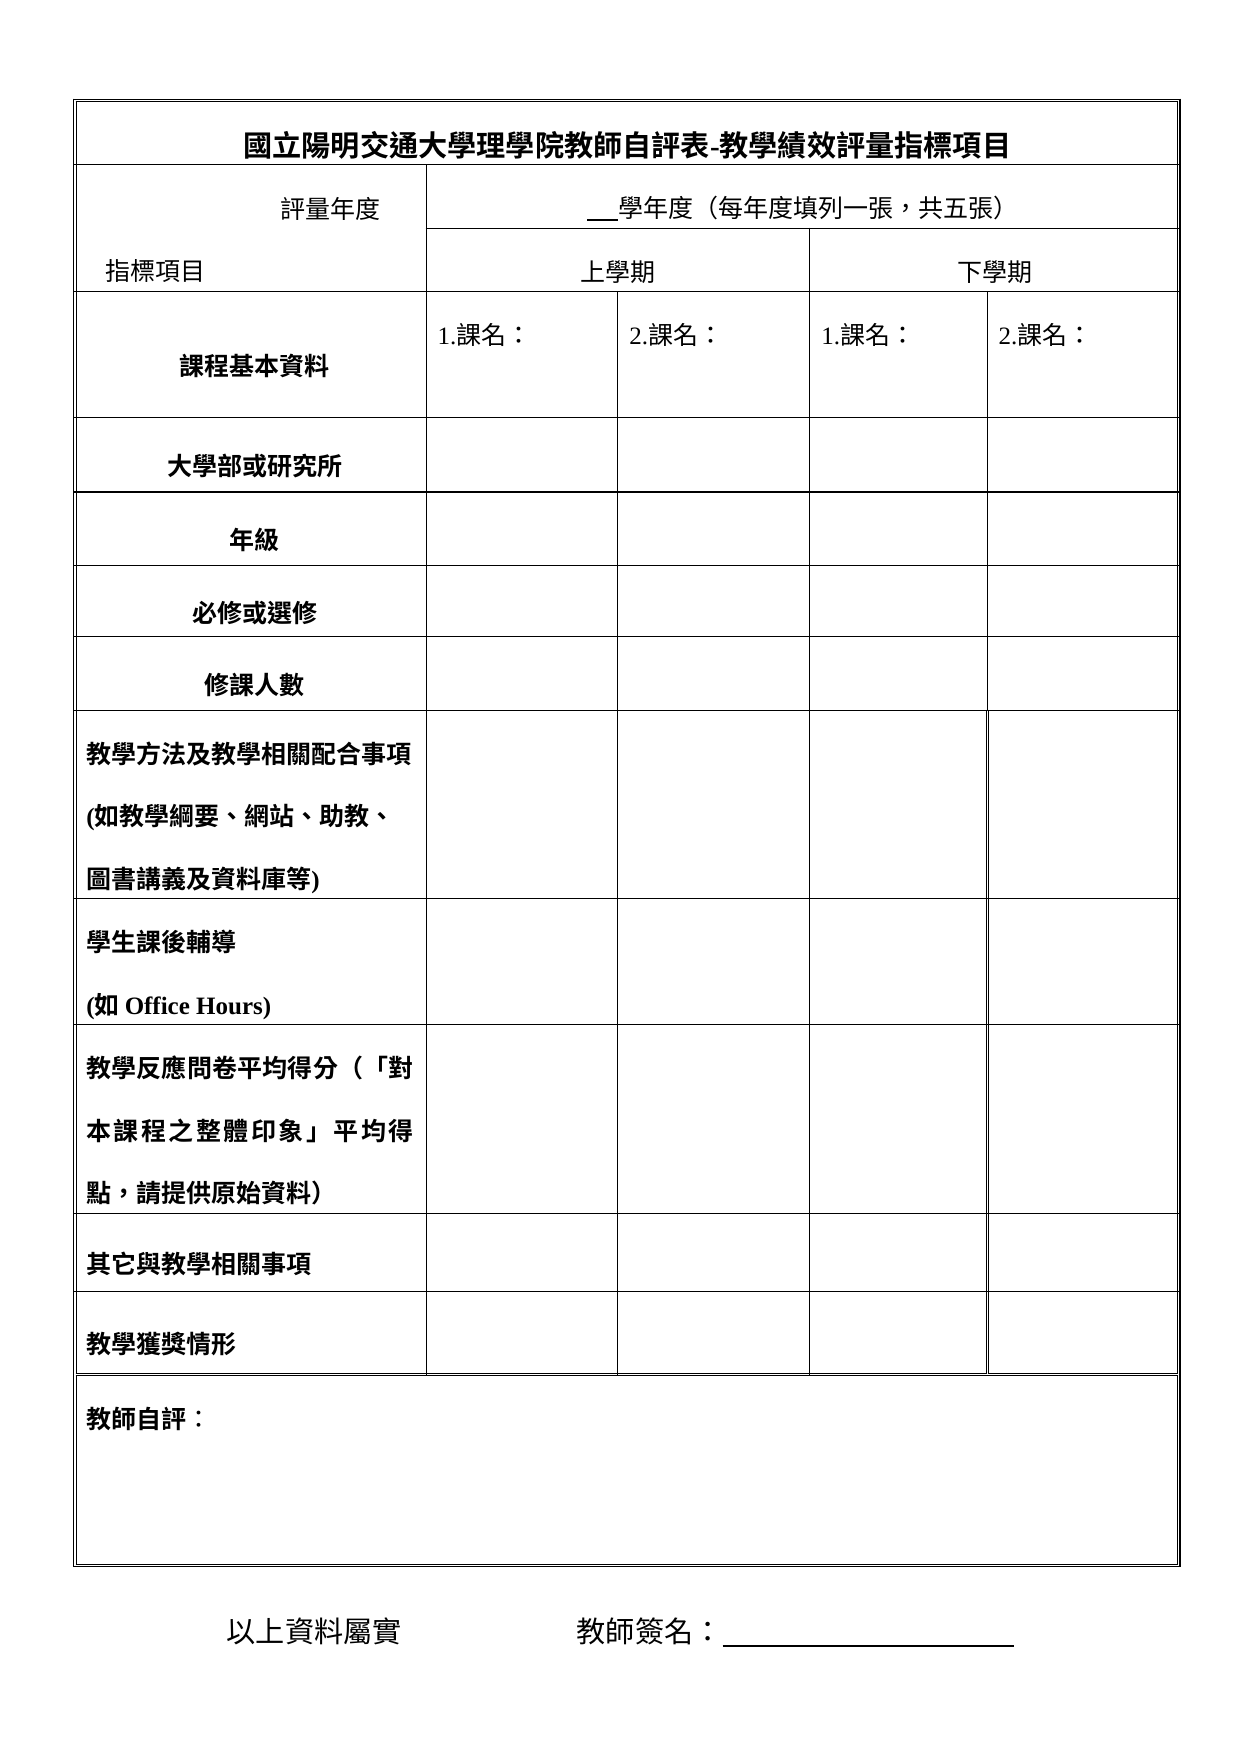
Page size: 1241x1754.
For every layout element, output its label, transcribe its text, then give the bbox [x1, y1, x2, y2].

table_cell [988, 493, 1177, 565]
table_cell 教學反應問卷平均得分（「對本課程之整體印象」平均得點，請提供原始資料） [77, 1025, 426, 1213]
table_cell [427, 566, 617, 636]
table_cell [618, 899, 809, 1024]
table_cell 2.課名： [988, 292, 1177, 417]
table_cell [427, 493, 617, 565]
table_cell [618, 1214, 809, 1291]
table_cell [810, 1292, 986, 1373]
table_cell [989, 1214, 1177, 1291]
table_cell [427, 637, 617, 710]
table_cell [427, 1025, 617, 1213]
table_cell [810, 637, 987, 710]
table_cell [427, 418, 617, 491]
table_cell [810, 1025, 986, 1213]
table_cell [810, 418, 987, 491]
table_cell [810, 566, 987, 636]
table_cell [618, 493, 809, 565]
table_cell [810, 493, 987, 565]
table_cell [989, 711, 1177, 898]
table_cell [810, 1214, 986, 1291]
table_cell 下學期 [810, 229, 1177, 291]
table_cell [810, 711, 986, 898]
table_cell 1.課名： [427, 292, 617, 417]
table_cell 評量年度 指標項目 [77, 165, 426, 291]
table_cell [618, 566, 809, 636]
table_cell [618, 1025, 809, 1213]
table_cell 學生課後輔導 (如Office Hours) [77, 899, 426, 1024]
table_cell [618, 418, 809, 491]
table_cell [988, 418, 1177, 491]
table_cell 2.課名： [618, 292, 809, 417]
table_cell [427, 1214, 617, 1291]
table_cell 教師自評： [77, 1376, 1177, 1564]
table_cell [427, 899, 617, 1024]
table_cell 大學部或研究所 [77, 418, 426, 491]
table_cell [618, 637, 809, 710]
table_cell 年級 [77, 493, 426, 565]
table_cell [988, 637, 1177, 710]
table_cell 教學方法及教學相關配合事項(如教學綱要、網站、助教、圖書講義及資料庫等) [77, 711, 426, 898]
table_cell [427, 711, 617, 898]
table_cell 必修或選修 [77, 566, 426, 636]
table_cell [989, 899, 1177, 1024]
table_cell [989, 1025, 1177, 1213]
table_cell [988, 566, 1177, 636]
table_cell 1.課名： [810, 292, 987, 417]
table_cell 教學獲獎情形 [77, 1292, 426, 1373]
table_cell 修課人數 [77, 637, 426, 710]
table_cell [810, 899, 986, 1024]
table_header 國立陽明交通大學理學院教師自評表-教學績效評量指標項目 [77, 102, 1177, 164]
table_cell [618, 1292, 809, 1373]
table_cell 課程基本資料 [77, 292, 426, 417]
table_cell 其它與教學相關事項 [77, 1214, 426, 1291]
table_cell 上學期 [427, 229, 809, 291]
table_cell [989, 1292, 1177, 1373]
table_cell [618, 711, 809, 898]
table_cell 學年度（每年度填列一張，共五張） [427, 165, 1177, 228]
table_cell [427, 1292, 617, 1373]
